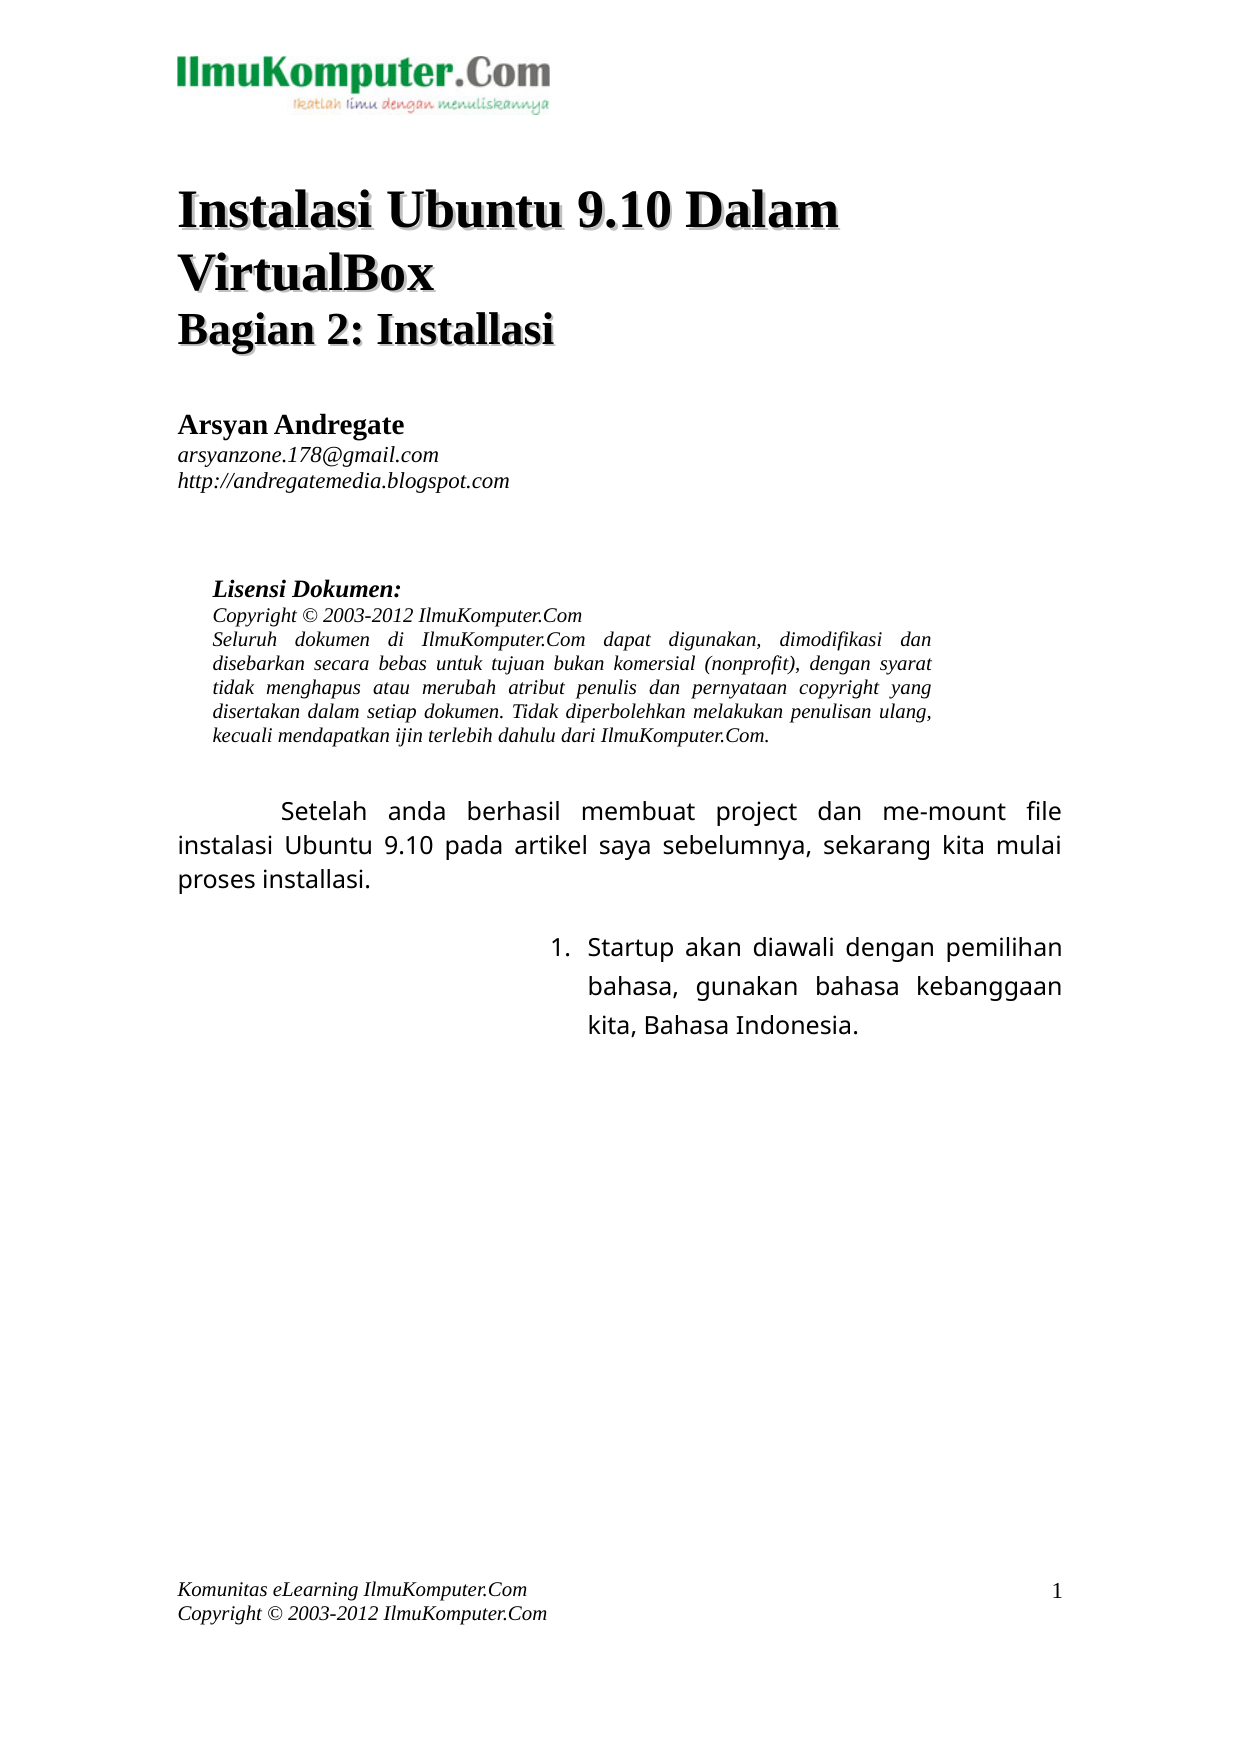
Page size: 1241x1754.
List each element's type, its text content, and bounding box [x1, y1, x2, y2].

text Copyright © 2003-2012 IlmuKomputer.Com [212, 602, 934, 627]
text Seluruh dokumen di IlmuKomputer.Com dapat digunakan, dimodifikasi dan disebarkan secara bebas untuk tujuan bukan komersial (nonprofit), dengan syarat tidak menghapus atau merubah atribut penulis dan pernyataan copyright yang disertakan dalam setiap dokumen. Tidak diperbolehkan melakukan penulisan ulang, kecuali mendapatkan ijin terlebih dahulu dari IlmuKomputer.Com. [212, 627, 934, 747]
text Setelah anda berhasil membuat project dan me-mount file instalasi Ubuntu 9.10 pada artikel saya sebelumnya, sekarang kita mulai proses installasi. [177, 793, 1063, 896]
text Arsyan Andregate [177, 407, 1063, 441]
list Startup akan diawali dengan pemilihan bahasa, gunakan bahasa kebanggaan kita, Bahasa Indonesia. [550, 929, 1063, 1042]
text Bagian 2: Installasi [177, 302, 1063, 354]
text Lisensi Dokumen: [212, 574, 934, 602]
text http://andregatemedia.blogspot.com [177, 467, 1063, 493]
text arsyanzone.178@gmail.com [177, 441, 1063, 467]
text Instalasi Ubuntu 9.10 Dalam VirtualBox [177, 177, 1063, 302]
